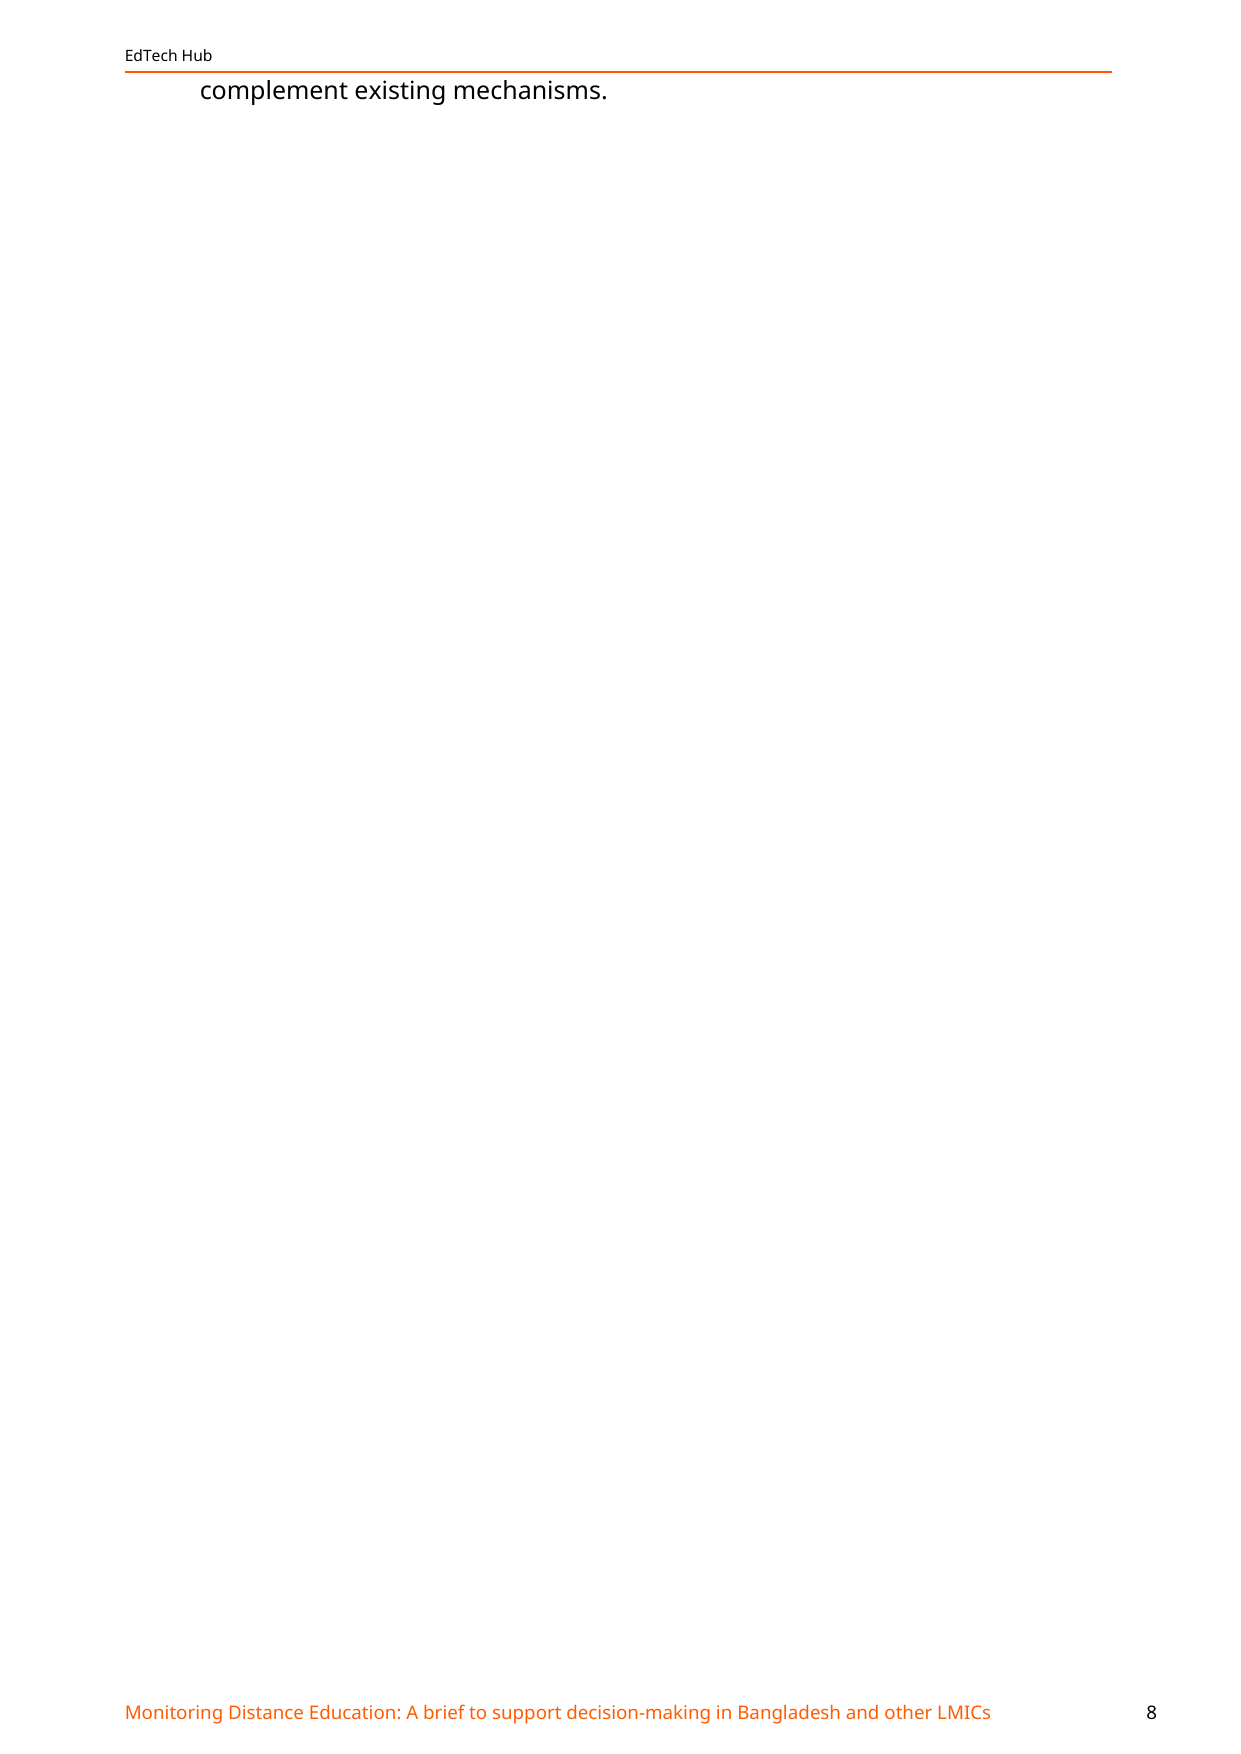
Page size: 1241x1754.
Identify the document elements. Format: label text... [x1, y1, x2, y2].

list complement existing mechanisms. [162, 73, 1112, 107]
